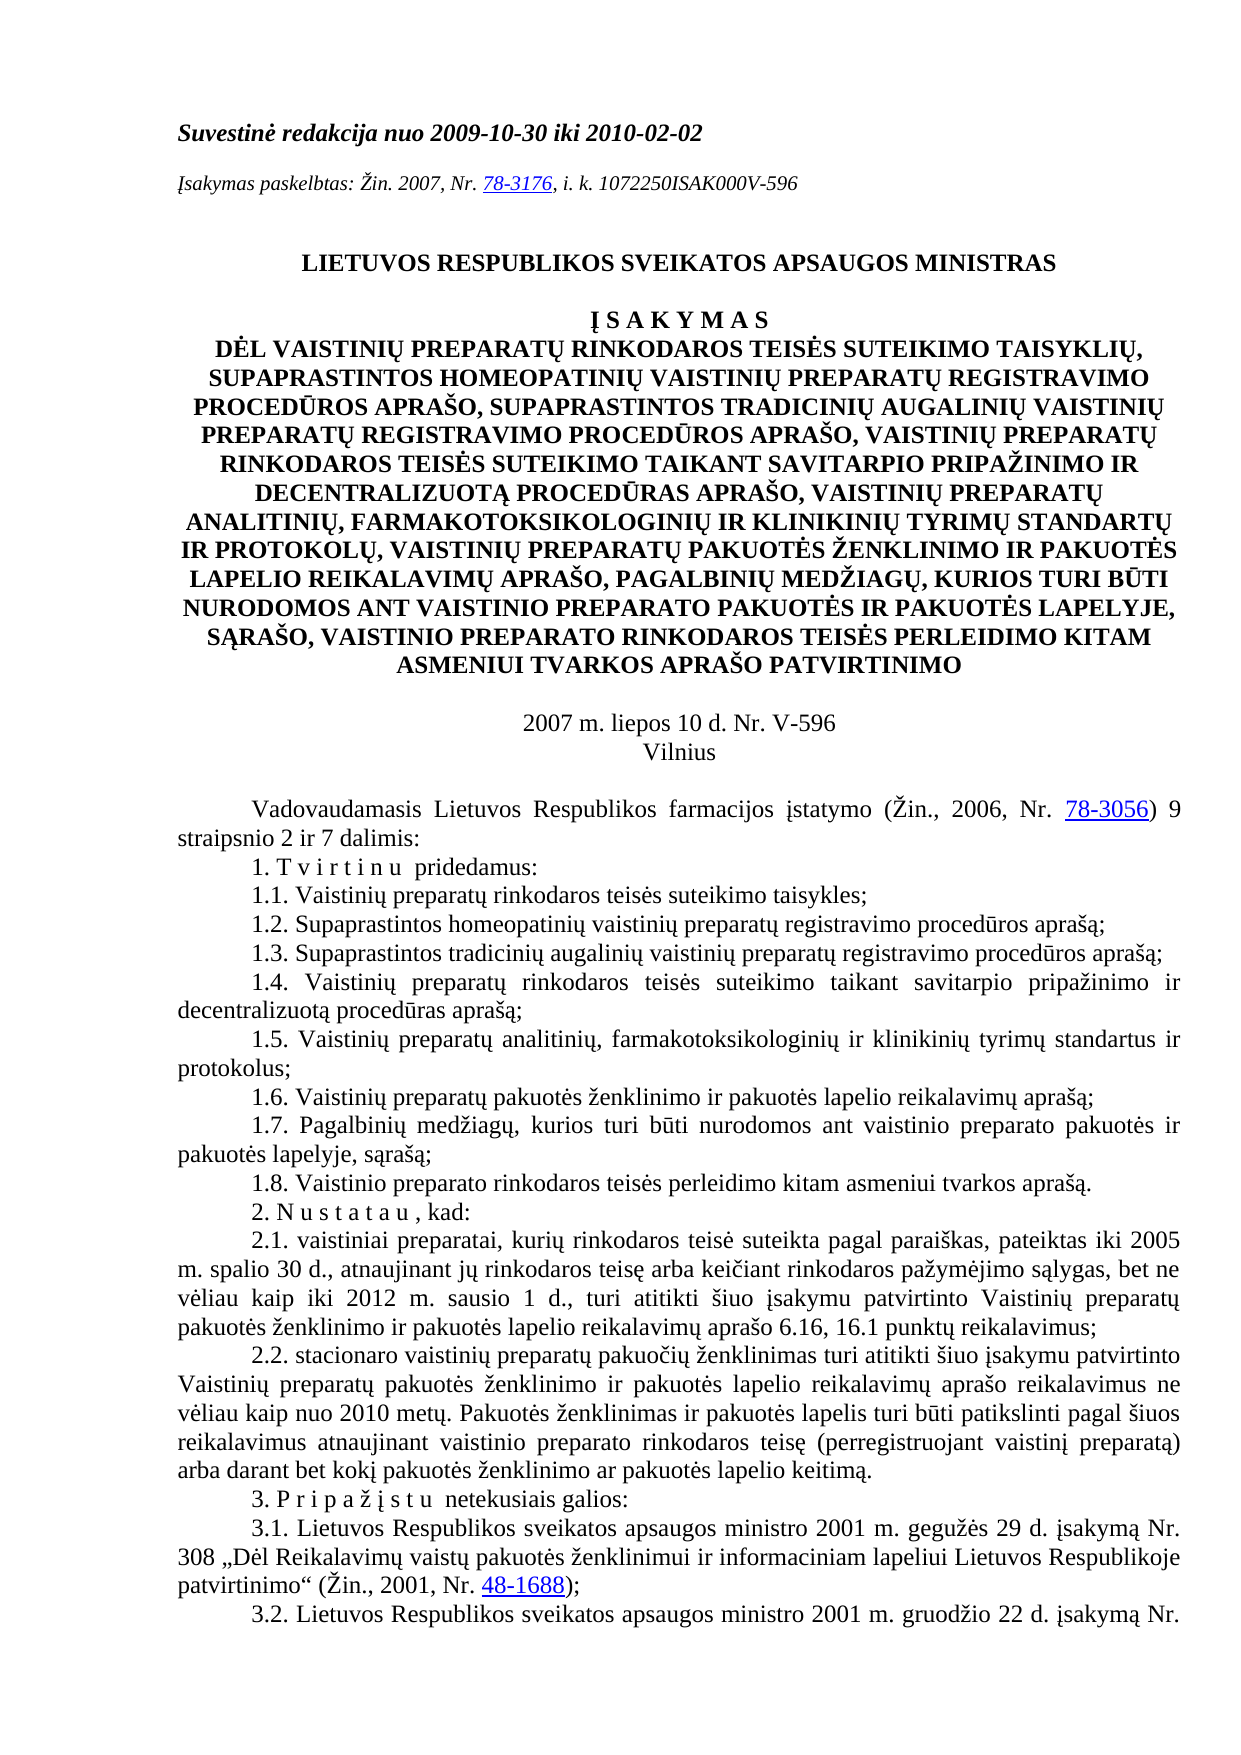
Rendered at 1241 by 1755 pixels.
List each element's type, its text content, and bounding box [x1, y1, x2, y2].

text 1.5. Vaistinių preparatų analitinių, farmakotoksikologinių ir klinikinių tyrimų standartus ir protokolus; [177, 1024, 1181, 1082]
text 1.2. Supaprastintos homeopatinių vaistinių preparatų registravimo procedūros aprašą; [177, 909, 1181, 938]
text 1.6. Vaistinių preparatų pakuotės ženklinimo ir pakuotės lapelio reikalavimų aprašą; [177, 1082, 1181, 1110]
text 3.1. Lietuvos Respublikos sveikatos apsaugos ministro 2001 m. gegužės 29 d. įsakymą Nr. 308 „Dėl Reikalavimų vaistų pakuotės ženklinimui ir informaciniam lapeliui Lietuvos Respublikoje patvirtinimo“ (Žin., 2001, Nr. 48-1688); [177, 1513, 1181, 1599]
text 1.7. Pagalbinių medžiagų, kurios turi būti nurodomos ant vaistinio preparato pakuotės ir pakuotės lapelyje, sąrašą; [177, 1110, 1181, 1168]
text 1.4. Vaistinių preparatų rinkodaros teisės suteikimo taikant savitarpio pripažinimo ir decentralizuotą procedūras aprašą; [177, 967, 1181, 1024]
text 1.1. Vaistinių preparatų rinkodaros teisės suteikimo taisykles; [177, 880, 1181, 909]
text DĖL VAISTINIŲ PREPARATŲ RINKODAROS TEISĖS SUTEIKIMO TAISYKLIŲ, SUPAPRASTINTOS HOMEOPATINIŲ VAISTINIŲ PREPARATŲ REGISTRAVIMO PROCEDŪROS APRAŠO, SUPAPRASTINTOS TRADICINIŲ AUGALINIŲ VAISTINIŲ PREPARATŲ REGISTRAVIMO PROCEDŪROS APRAŠO, VAISTINIŲ PREPARATŲ RINKODAROS TEISĖS SUTEIKIMO TAIKANT SAVITARPIO PRIPAŽINIMO IR DECENTRALIZUOTĄ PROCEDŪRAS APRAŠO, VAISTINIŲ PREPARATŲ ANALITINIŲ, FARMAKOTOKSIKOLOGINIŲ IR KLINIKINIŲ TYRIMŲ STANDARTŲ IR PROTOKOLŲ, VAISTINIŲ PREPARATŲ PAKUOTĖS ŽENKLINIMO IR PAKUOTĖS LAPELIO REIKALAVIMŲ APRAŠO, PAGALBINIŲ MEDŽIAGŲ, KURIOS TURI BŪTI NURODOMOS ANT VAISTINIO PREPARATO PAKUOTĖS IR PAKUOTĖS LAPELYJE, SĄRAŠO, VAISTINIO PREPARATO RINKODAROS TEISĖS PERLEIDIMO KITAM ASMENIUI TVARKOS APRAŠO PATVIRTINIMO [177, 334, 1181, 679]
text Į S A K Y M A S [177, 305, 1181, 334]
text Vilnius [177, 737, 1181, 765]
text LIETUVOS RESPUBLIKOS SVEIKATOS APSAUGOS MINISTRAS [177, 248, 1181, 277]
text 1. Tvirtinu pridedamus: [177, 852, 1181, 880]
text 3. Pripažįstu netekusiais galios: [177, 1484, 1181, 1513]
text Vadovaudamasis Lietuvos Respublikos farmacijos įstatymo (Žin., 2006, Nr. 78-3056) 9 straipsnio 2 ir 7 dalimis: [177, 794, 1181, 852]
text 2. Nustatau, kad: [177, 1197, 1181, 1225]
text 1.3. Supaprastintos tradicinių augalinių vaistinių preparatų registravimo procedūros aprašą; [177, 938, 1181, 967]
text 3.2. Lietuvos Respublikos sveikatos apsaugos ministro 2001 m. gruodžio 22 d. įsakymą Nr. [177, 1599, 1181, 1628]
text 1.8. Vaistinio preparato rinkodaros teisės perleidimo kitam asmeniui tvarkos aprašą. [177, 1168, 1181, 1197]
text Suvestinė redakcija nuo 2009-10-30 iki 2010-02-02 [177, 118, 1181, 147]
text 2.1. vaistiniai preparatai, kurių rinkodaros teisė suteikta pagal paraiškas, pateiktas iki 2005 m. spalio 30 d., atnaujinant jų rinkodaros teisę arba keičiant rinkodaros pažymėjimo sąlygas, bet ne vėliau kaip iki 2012 m. sausio 1 d., turi atitikti šiuo įsakymu patvirtinto Vaistinių preparatų pakuotės ženklinimo ir pakuotės lapelio reikalavimų aprašo 6.16, 16.1 punktų reikalavimus; [177, 1225, 1181, 1340]
text Įsakymas paskelbtas: Žin. 2007, Nr. 78-3176, i. k. 1072250ISAK000V-596 [177, 171, 1181, 195]
text 2.2. stacionaro vaistinių preparatų pakuočių ženklinimas turi atitikti šiuo įsakymu patvirtinto Vaistinių preparatų pakuotės ženklinimo ir pakuotės lapelio reikalavimų aprašo reikalavimus ne vėliau kaip nuo 2010 metų. Pakuotės ženklinimas ir pakuotės lapelis turi būti patikslinti pagal šiuos reikalavimus atnaujinant vaistinio preparato rinkodaros teisę (perregistruojant vaistinį preparatą) arba darant bet kokį pakuotės ženklinimo ar pakuotės lapelio keitimą. [177, 1340, 1181, 1484]
text 2007 m. liepos 10 d. Nr. V-596 [177, 708, 1181, 737]
